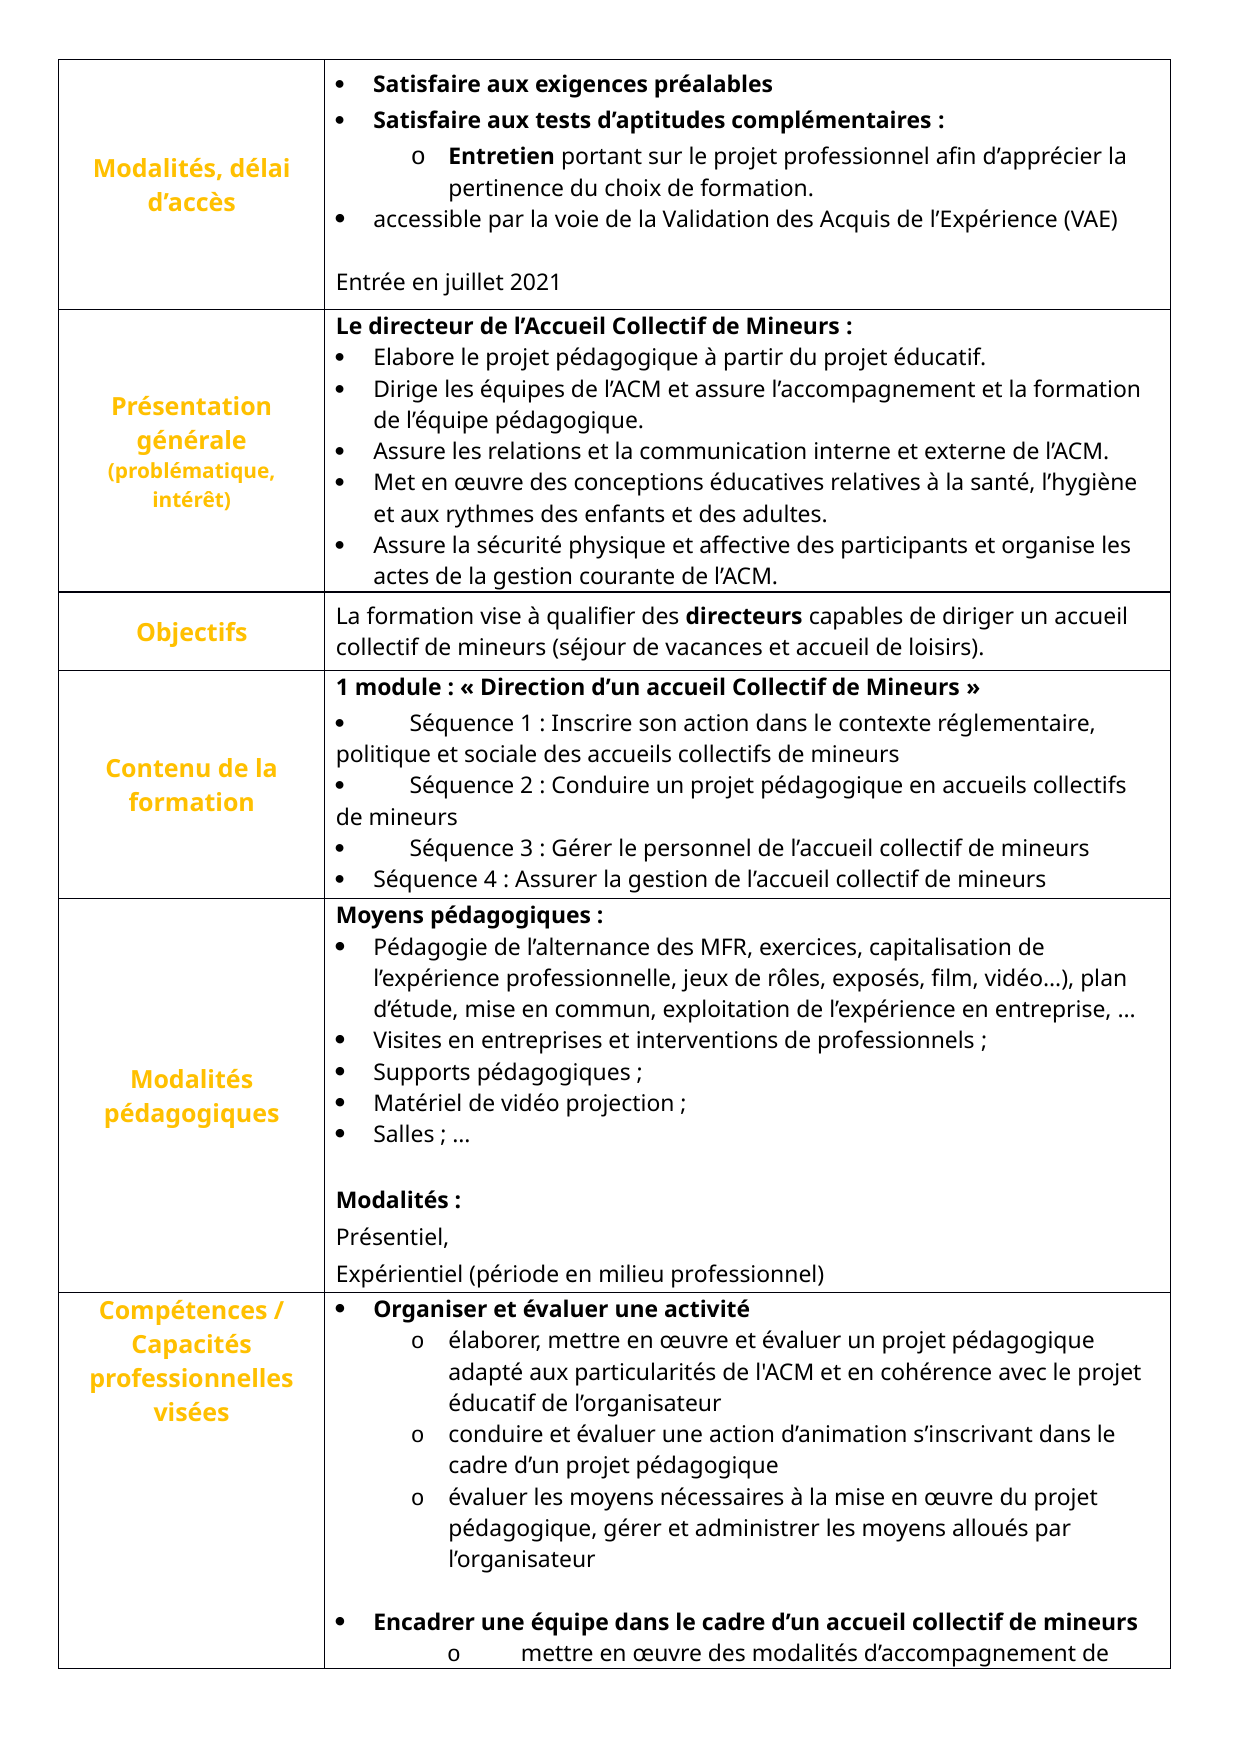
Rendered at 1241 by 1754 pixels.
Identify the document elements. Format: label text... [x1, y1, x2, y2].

table_cell Compétences / Capacités professionnelles visées [59, 1293, 324, 1668]
table_cell Le directeur de l’Accueil Collectif de Mineurs : Elabore le projet pédagogique à partir du projet éducatif. Dirige les équipes de l’ACM et assure l’accompagnement et la formation de l’équipe pédagogique. Assure les relations et la communication interne et externe de l’ACM. Met en œuvre des conceptions éducatives relatives à la santé, l’hygiène et aux rythmes des enfants et des adultes. Assure la sécurité physique et affective des participants et organise les actes de la gestion courante de l’ACM. [325, 310, 1170, 591]
table_cell Satisfaire aux exigences préalables Satisfaire aux tests d’aptitudes complémentaires : Entretien portant sur le projet professionnel afin d’apprécier la pertinence du choix de formation. accessible par la voie de la Validation des Acquis de l’Expérience (VAE) Entrée en juillet 2021 [325, 60, 1170, 309]
table_cell Organiser et évaluer une activité élaborer, mettre en œuvre et évaluer un projet pédagogique adapté aux particularités de l'ACM et en cohérence avec le projet éducatif de l’organisateur conduire et évaluer une action d’animation s’inscrivant dans le cadre d’un projet pédagogique évaluer les moyens nécessaires à la mise en œuvre du projet pédagogique, gérer et administrer les moyens alloués par l’organisateur Encadrer une équipe dans le cadre d’un accueil collectif de mineurs mettre en œuvre des modalités d’accompagnement de [325, 1293, 1170, 1668]
table_cell Présentation générale (problématique, intérêt) [59, 310, 324, 591]
table_cell Contenu de la formation [59, 671, 324, 898]
table_cell Modalités, délai d’accès [59, 60, 324, 309]
table_cell Modalités pédagogiques [59, 899, 324, 1292]
table_cell La formation vise à qualifier des directeurs capables de diriger un accueil collectif de mineurs (séjour de vacances et accueil de loisirs). [325, 593, 1170, 670]
table_cell Objectifs [59, 593, 324, 670]
table_cell 1 module : « Direction d’un accueil Collectif de Mineurs » Séquence 1 : Inscrire son action dans le contexte réglementaire, politique et sociale des accueils collectifs de mineurs Séquence 2 : Conduire un projet pédagogique en accueils collectifs de mineurs Séquence 3 : Gérer le personnel de l’accueil collectif de mineurs Séquence 4 : Assurer la gestion de l’accueil collectif de mineurs [325, 671, 1170, 898]
table_cell Moyens pédagogiques : Pédagogie de l’alternance des MFR, exercices, capitalisation de l’expérience professionnelle, jeux de rôles, exposés, film, vidéo…), plan d’étude, mise en commun, exploitation de l’expérience en entreprise, … Visites en entreprises et interventions de professionnels ; Supports pédagogiques ; Matériel de vidéo projection ; Salles ; … Modalités : Présentiel, Expérientiel (période en milieu professionnel) [325, 899, 1170, 1292]
